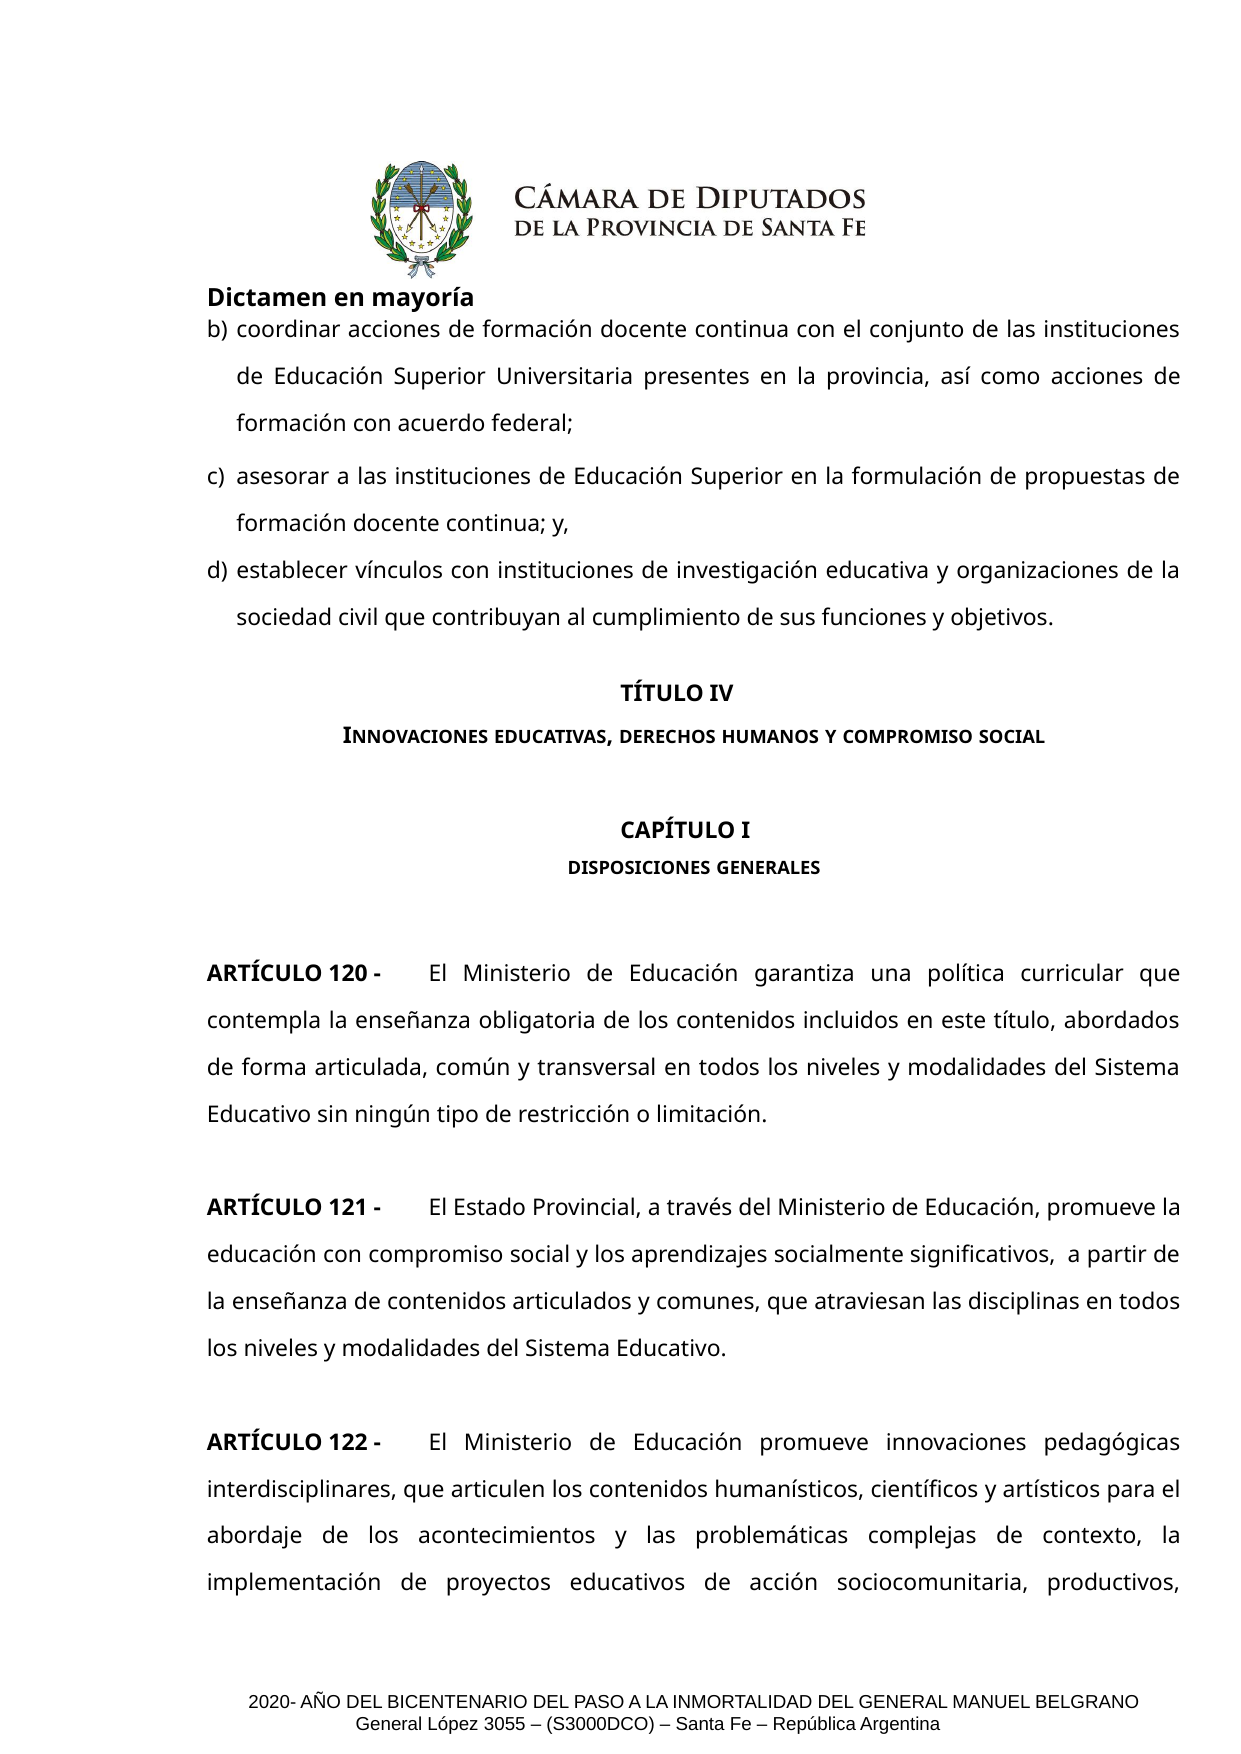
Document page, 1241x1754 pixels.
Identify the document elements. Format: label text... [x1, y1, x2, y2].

text Innovaciones educativas, derechos humanos y compromiso social [207, 719, 1181, 750]
list coordinar acciones de formación docente continua con el conjunto de las instituciones de Educación Superior Universitaria presentes en la provincia, así como acciones de formación con acuerdo federal; [207, 313, 1181, 438]
list El Ministerio de Educación promueve innovaciones pedagógicas interdisciplinares, que articulen los contenidos humanísticos, científicos y artísticos para el abordaje de los acontecimientos y las problemáticas complejas de contexto, la implementación de proyectos educativos de acción sociocomunitaria, productivos, [207, 1426, 1181, 1598]
list El Ministerio de Educación garantiza una política curricular que contempla la enseñanza obligatoria de los contenidos incluidos en este título, abordados de forma articulada, común y transversal en todos los niveles y modalidades del Sistema Educativo sin ningún tipo de restricción o limitación. [207, 957, 1181, 1129]
list asesorar a las instituciones de Educación Superior en la formulación de propuestas de formación docente continua; y, [207, 460, 1181, 538]
picture [370, 161, 866, 283]
list El Estado Provincial, a través del Ministerio de Educación, promueve la educación con compromiso social y los aprendizajes socialmente significativos, a partir de la enseñanza de contenidos articulados y comunes, que atraviesan las disciplinas en todos los niveles y modalidades del Sistema Educativo. [207, 1191, 1181, 1363]
list disposiciones generales [207, 814, 1181, 881]
list establecer vínculos con instituciones de investigación educativa y organizaciones de la sociedad civil que contribuyan al cumplimiento de sus funciones y objetivos. [207, 554, 1181, 632]
